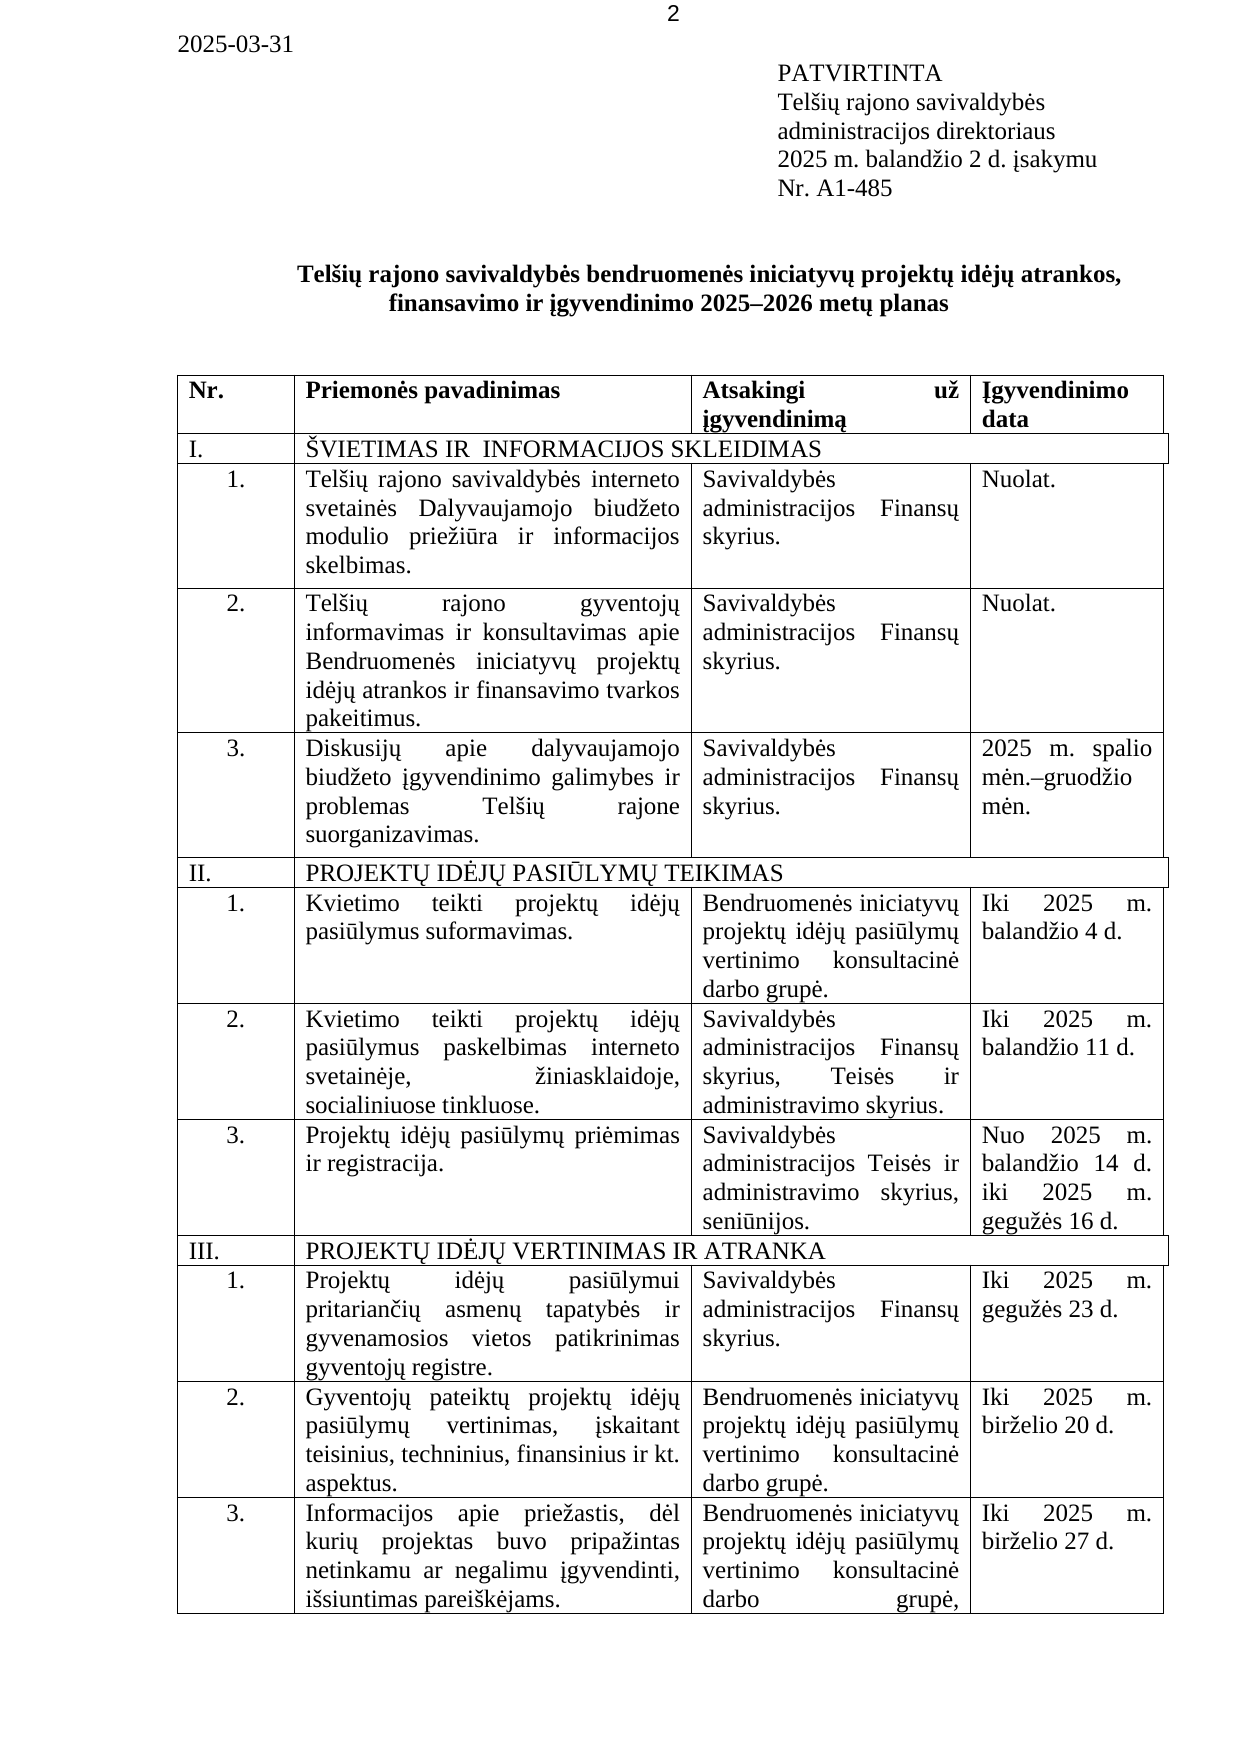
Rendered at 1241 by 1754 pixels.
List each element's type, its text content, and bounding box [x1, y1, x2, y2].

table_cell 2. [178, 1382, 294, 1497]
table_cell Projektų idėjų pasiūlymų priėmimas ir registracija. [295, 1120, 691, 1235]
table_cell Iki 2025 m. balandžio 4 d. [971, 888, 1163, 1003]
table_cell Savivaldybės administracijos Finansų skyrius. [692, 589, 970, 732]
table_cell Iki 2025 m. birželio 20 d. [971, 1382, 1163, 1497]
table_cell [1164, 1497, 1168, 1613]
table_cell Projektų idėjų pasiūlymui pritariančių asmenų tapatybės ir gyvenamosios vietos patikrinimas gyventojų registre. [295, 1266, 691, 1381]
table_cell Savivaldybės administracijos Finansų skyrius. [692, 733, 970, 857]
table_cell [1164, 464, 1168, 587]
table_cell 3. [178, 1498, 294, 1613]
table_cell 1. [178, 1266, 294, 1381]
table_cell 3. [178, 733, 294, 857]
table_cell Bendruomenės iniciatyvų projektų idėjų pasiūlymų vertinimo konsultacinė darbo grupė. [692, 1382, 970, 1497]
table_cell Informacijos apie priežastis, dėl kurių projektas buvo pripažintas netinkamu ar negalimu įgyvendinti, išsiuntimas pareiškėjams. [295, 1498, 691, 1613]
table_cell 2025 m. spalio mėn.–gruodžio mėn. [971, 733, 1163, 857]
table_cell II. [178, 858, 294, 887]
table_cell Telšių rajono gyventojų informavimas ir konsultavimas apie Bendruomenės iniciatyvų projektų idėjų atrankos ir finansavimo tvarkos pakeitimus. [295, 589, 691, 732]
table_cell ŠVIETIMAS IR INFORMACIJOS SKLEIDIMAS [295, 434, 1168, 463]
table_cell I. [178, 434, 294, 463]
table_cell Iki 2025 m. gegužės 23 d. [971, 1266, 1163, 1381]
table_cell 2. [178, 1004, 294, 1119]
table_cell Savivaldybės administracijos Teisės ir administravimo skyrius, seniūnijos. [692, 1120, 970, 1235]
table_cell Gyventojų pateiktų projektų idėjų pasiūlymų vertinimas, įskaitant teisinius, techninius, finansinius ir kt. aspektus. [295, 1382, 691, 1497]
table_cell [1164, 1119, 1168, 1235]
table_cell 2. [178, 589, 294, 732]
table_cell Iki 2025 m. balandžio 11 d. [971, 1004, 1163, 1119]
table_cell Telšių rajono savivaldybės interneto svetainės Dalyvaujamojo biudžeto modulio priežiūra ir informacijos skelbimas. [295, 464, 691, 587]
table_cell [1164, 1381, 1168, 1497]
table_cell Nuo 2025 m. balandžio 14 d. iki 2025 m. gegužės 16 d. [971, 1120, 1163, 1235]
table_cell Iki 2025 m. birželio 27 d. [971, 1498, 1163, 1613]
table_header Įgyvendinimo data [971, 376, 1163, 433]
text PATVIRTINTA [702, 58, 1169, 87]
table_cell Kvietimo teikti projektų idėjų pasiūlymus paskelbimas interneto svetainėje, žiniasklaidoje, socialiniuose tinkluose. [295, 1004, 691, 1119]
text 2025-03-31 [177, 29, 1169, 58]
table_cell PROJEKTŲ IDĖJŲ PASIŪLYMŲ TEIKIMAS [295, 858, 1168, 887]
table_cell Bendruomenės iniciatyvų projektų idėjų pasiūlymų vertinimo konsultacinė darbo grupė, [692, 1498, 970, 1613]
table_header Priemonės pavadinimas [295, 376, 691, 433]
table_cell Savivaldybės administracijos Finansų skyrius, Teisės ir administravimo skyrius. [692, 1004, 970, 1119]
table_cell [1164, 1003, 1168, 1119]
table_cell [1164, 732, 1168, 857]
table_cell 1. [178, 888, 294, 1003]
table_cell 1. [178, 464, 294, 587]
table_header Atsakingi už įgyvendinimą [692, 376, 970, 433]
text Telšių rajono savivaldybės bendruomenės iniciatyvų projektų idėjų atrankos, finansavimo ir įgyvendinimo 2025–2026 metų planas [177, 259, 1167, 317]
text Telšių rajono savivaldybės administracijos direktoriaus [777, 87, 1169, 144]
table_cell Diskusijų apie dalyvaujamojo biudžeto įgyvendinimo galimybes ir problemas Telšių rajone suorganizavimas. [295, 733, 691, 857]
table_cell 3. [178, 1120, 294, 1235]
table_header [1164, 375, 1168, 433]
table_cell [1164, 1266, 1168, 1381]
text 2025 m. balandžio 2 d. įsakymu [702, 144, 1169, 173]
table_cell [1164, 888, 1168, 1003]
text Nr. A1-485 [702, 173, 1169, 202]
table_cell Bendruomenės iniciatyvų projektų idėjų pasiūlymų vertinimo konsultacinė darbo grupė. [692, 888, 970, 1003]
table_cell Nuolat. [971, 464, 1163, 587]
table_cell Savivaldybės administracijos Finansų skyrius. [692, 1266, 970, 1381]
table_cell Savivaldybės administracijos Finansų skyrius. [692, 464, 970, 587]
table_cell III. [178, 1236, 294, 1264]
table_cell [1164, 588, 1168, 732]
table_cell Kvietimo teikti projektų idėjų pasiūlymus suformavimas. [295, 888, 691, 1003]
table_cell PROJEKTŲ IDĖJŲ VERTINIMAS IR ATRANKA [295, 1236, 1168, 1264]
table_header Nr. [178, 376, 294, 433]
table_cell Nuolat. [971, 589, 1163, 732]
